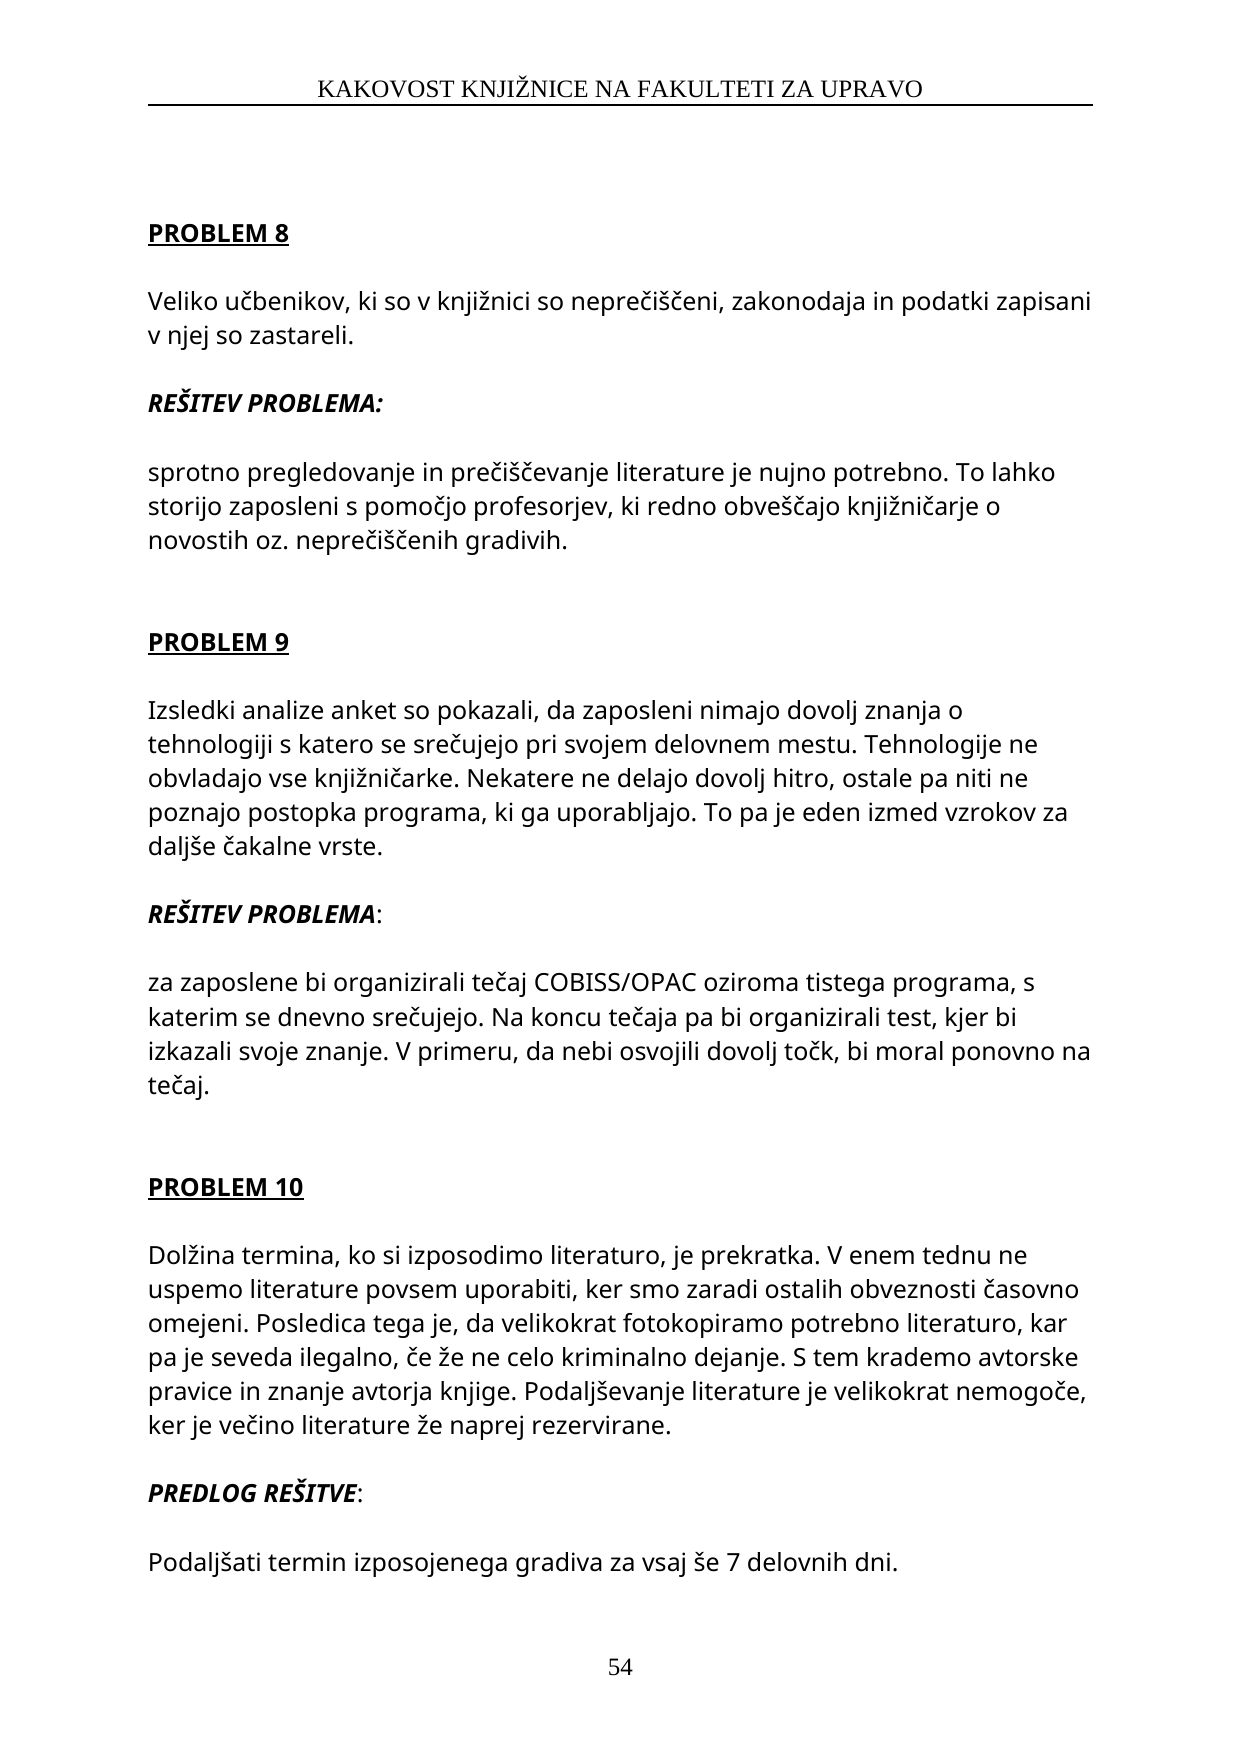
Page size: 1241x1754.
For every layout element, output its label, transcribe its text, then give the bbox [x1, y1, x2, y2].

text Veliko učbenikov, ki so v knjižnici so neprečiščeni, zakonodaja in podatki zapisani v njej so zastareli. [148, 284, 1093, 352]
text REŠITEV PROBLEMA: [148, 897, 1093, 931]
text sprotno pregledovanje in prečiščevanje literature je nujno potrebno. To lahko storijo zaposleni s pomočjo profesorjev, ki redno obveščajo knjižničarje o novostih oz. neprečiščenih gradivih. [148, 454, 1093, 556]
text REŠITEV PROBLEMA: [148, 386, 1093, 420]
text Podaljšati termin izposojenega gradiva za vsaj še 7 delovnih dni. [148, 1544, 1093, 1578]
text Izsledki analize anket so pokazali, da zaposleni nimajo dovolj znanja o tehnologiji s katero se srečujejo pri svojem delovnem mestu. Tehnologije ne obvladajo vse knjižničarke. Nekatere ne delajo dovolj hitro, ostale pa niti ne poznajo postopka programa, ki ga uporabljajo. To pa je eden izmed vzrokov za daljše čakalne vrste. [148, 693, 1093, 863]
text Dolžina termina, ko si izposodimo literaturo, je prekratka. V enem tednu ne uspemo literature povsem uporabiti, ker smo zaradi ostalih obveznosti časovno omejeni. Posledica tega je, da velikokrat fotokopiramo potrebno literaturo, kar pa je seveda ilegalno, če že ne celo kriminalno dejanje. S tem krademo avtorske pravice in znanje avtorja knjige. Podaljševanje literature je velikokrat nemogoče, ker je večino literature že naprej rezervirane. [148, 1238, 1093, 1442]
text PROBLEM 9 [148, 624, 1093, 658]
text PREDLOG REŠITVE: [148, 1476, 1093, 1510]
text PROBLEM 10 [148, 1169, 1093, 1203]
text PROBLEM 8 [148, 216, 1093, 250]
text za zaposlene bi organizirali tečaj COBISS/OPAC oziroma tistega programa, s katerim se dnevno srečujejo. Na koncu tečaja pa bi organizirali test, kjer bi izkazali svoje znanje. V primeru, da nebi osvojili dovolj točk, bi moral ponovno na tečaj. [148, 965, 1093, 1101]
